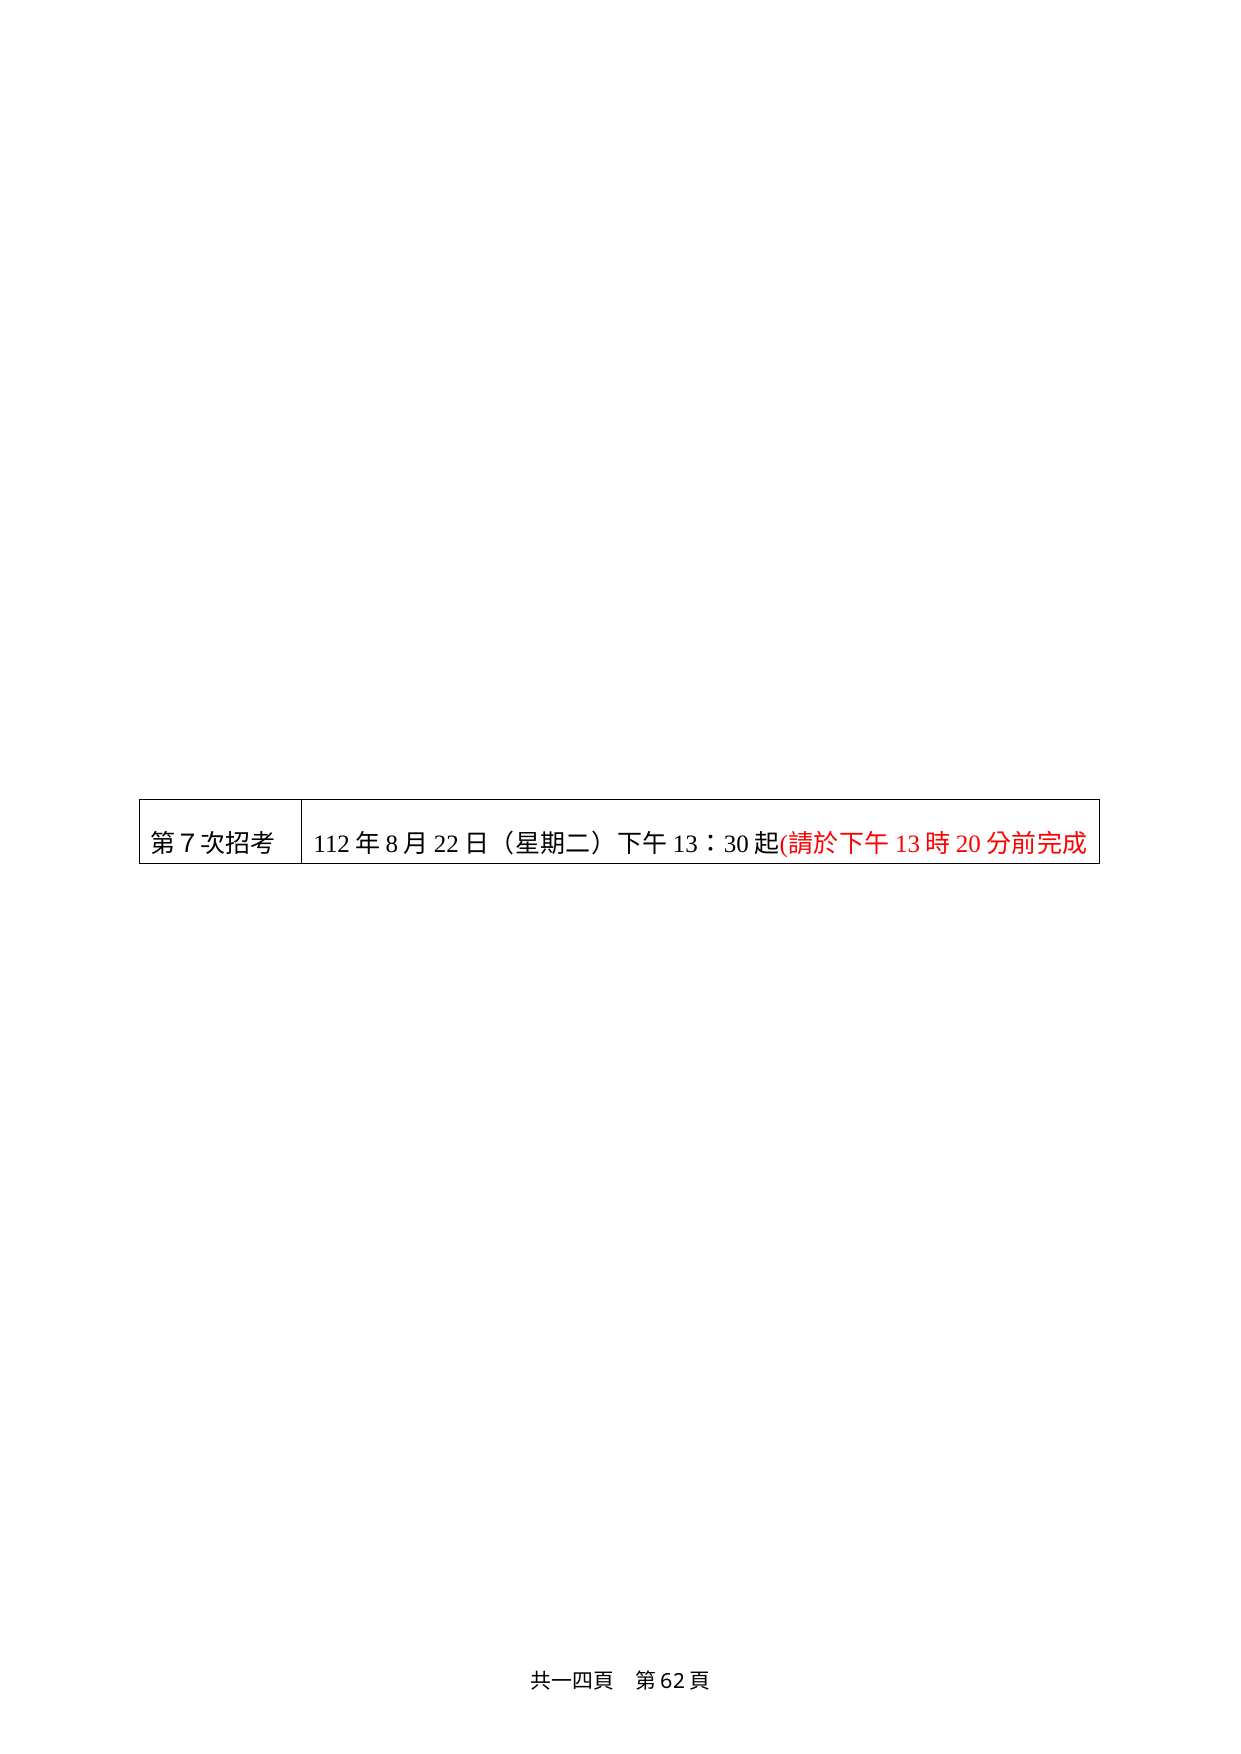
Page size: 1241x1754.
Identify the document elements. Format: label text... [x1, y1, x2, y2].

table_cell 112年8月22日（星期二）下午13：30起(請於下午13時20分前完成 [302, 800, 1099, 863]
table_cell 第７次招考 [140, 800, 301, 863]
